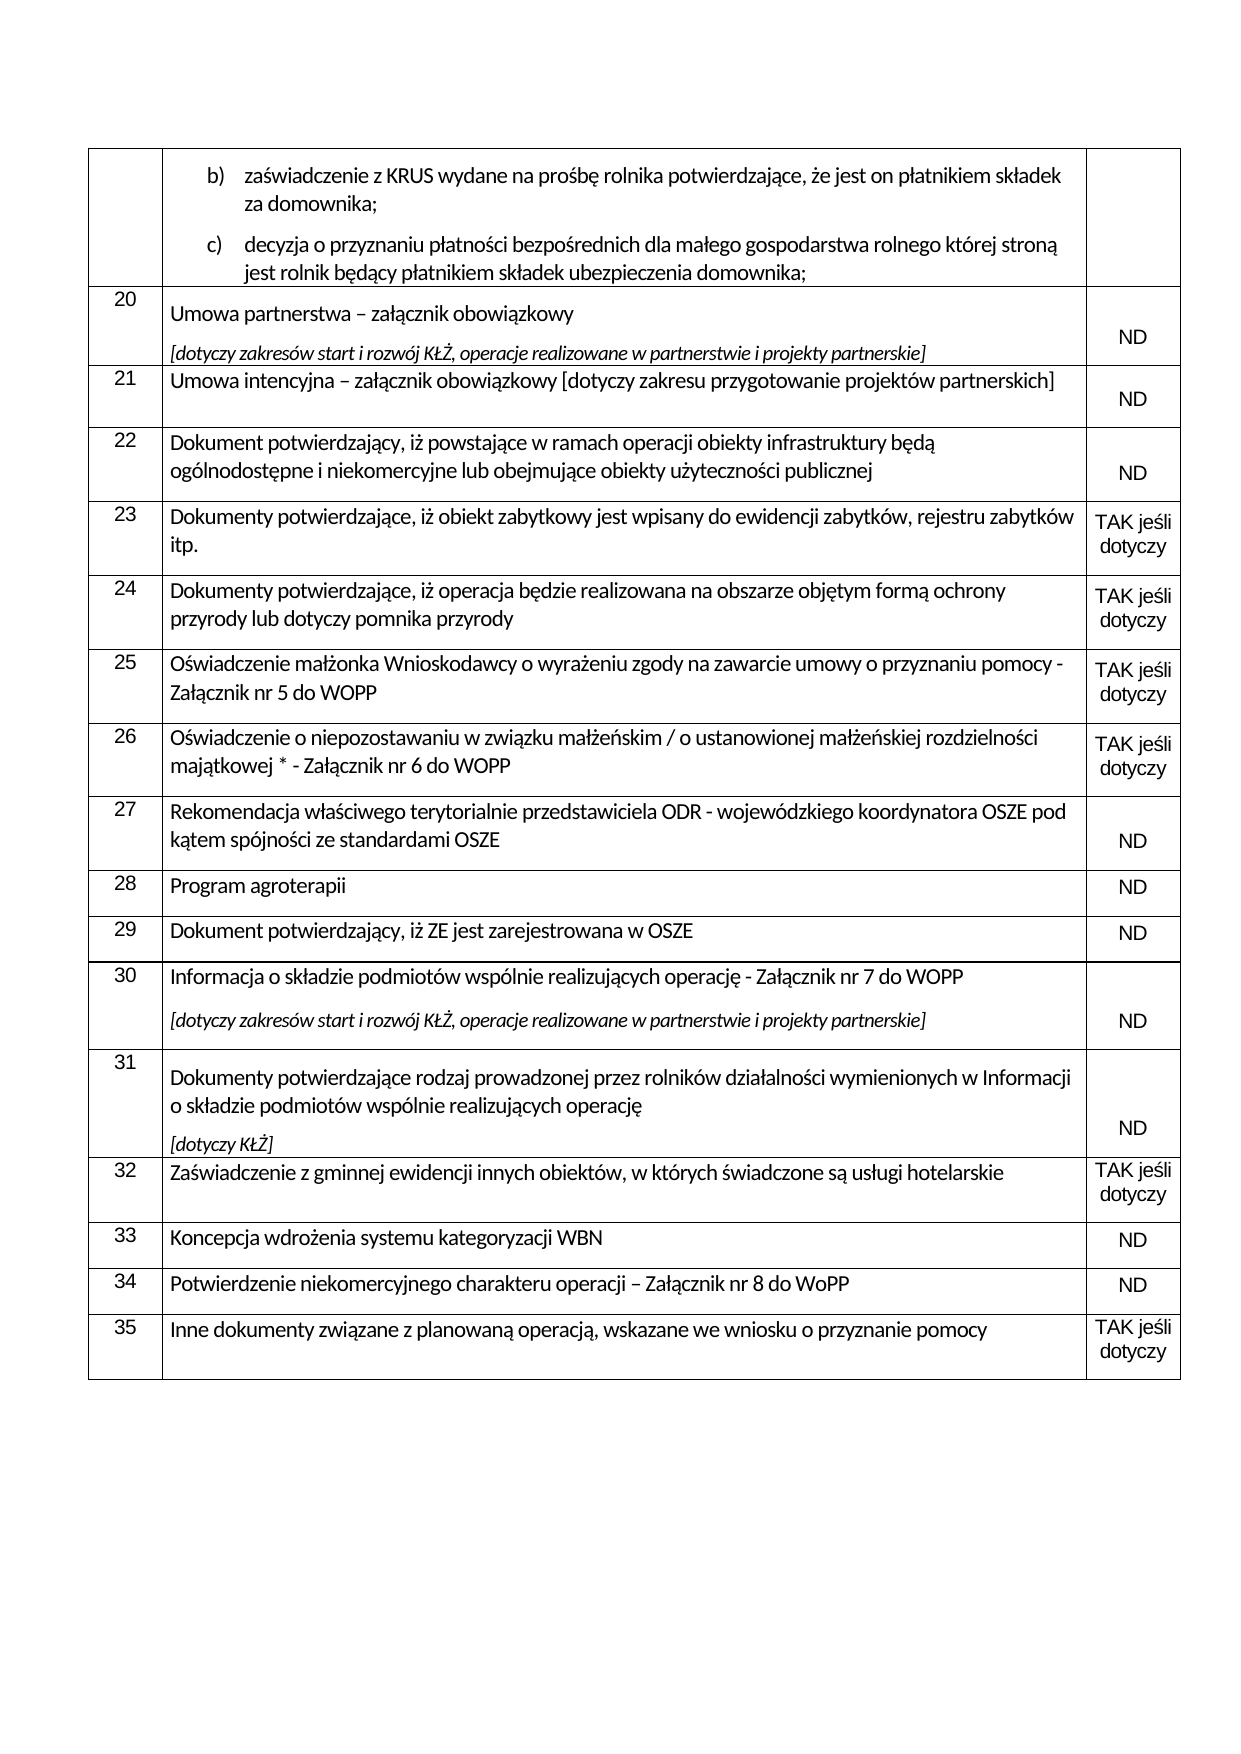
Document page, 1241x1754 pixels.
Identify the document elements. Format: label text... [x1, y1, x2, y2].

table_cell 29 [89, 917, 162, 961]
table_cell Informacja o składzie podmiotów wspólnie realizujących operację - Załącznik nr 7 do WOPP [dotyczy zakresów start i rozwój KŁŻ, operacje realizowane w partnerstwie i projekty partnerskie] [163, 963, 1086, 1049]
table_cell ND [1087, 963, 1180, 1049]
table_cell Koncepcja wdrożenia systemu kategoryzacji WBN [163, 1223, 1086, 1268]
table_cell Oświadczenie o niepozostawaniu w związku małżeńskim / o ustanowionej małżeńskiej rozdzielności majątkowej * - Załącznik nr 6 do WOPP [163, 724, 1086, 796]
table_cell 32 [89, 1158, 162, 1222]
table_cell TAK jeśli dotyczy [1087, 724, 1180, 796]
table_cell 35 [89, 1315, 162, 1379]
table_cell TAK jeśli dotyczy [1087, 576, 1180, 648]
table_cell TAK jeśli dotyczy [1087, 502, 1180, 575]
table_cell 28 [89, 871, 162, 916]
table_cell ND [1087, 917, 1180, 961]
table_cell Inne dokumenty związane z planowaną operacją, wskazane we wniosku o przyznanie pomocy [163, 1315, 1086, 1379]
table_cell Dokumenty potwierdzające, że wnioskodawca jest rolnikiem albo małżonkiem rolnika albo domownikiem [dotyczy zakresów start i rozwój GA, ZE, GO]: Weryfikacja małżonka rolnika: odpis skrócony lub zupełny aktu małżeństwa wydawany przez Urząd Stanu Cywilnego albo zaświadczenie z KRUS wydane na prośbę rolnika potwierdzające, że jest on płatnikiem składek za małżonka; decyzja o przyznaniu płatności bezpośrednich dla małego gospodarstwa rolnego, której stroną jest rolnik; Weryfikacja domownika: zaświadczenie z KRUS o podleganiu ubezpieczeniu społecznemu wydane na prośbę domownika, które ważne jest na dzień składania wniosku o przyznanie pomocy; zaświadczenie z KRUS wydane na prośbę rolnika potwierdzające, że jest on płatnikiem składek za domownika; decyzja o przyznaniu płatności bezpośrednich dla małego gospodarstwa rolnego której stroną jest rolnik będący płatnikiem składek ubezpieczenia domownika; [163, 149, 1086, 286]
table_cell ND [1087, 1223, 1180, 1268]
table_cell Dokument potwierdzający, iż ZE jest zarejestrowana w OSZE [163, 917, 1086, 961]
table_cell TAK jeśli dotyczy [1087, 1315, 1180, 1379]
table_cell Dokumenty potwierdzające, iż operacja będzie realizowana na obszarze objętym formą ochrony przyrody lub dotyczy pomnika przyrody [163, 576, 1086, 648]
table_cell Potwierdzenie niekomercyjnego charakteru operacji – Załącznik nr 8 do WoPP [163, 1269, 1086, 1314]
table_cell 30 [89, 963, 162, 1049]
table_cell Program agroterapii [163, 871, 1086, 916]
table_cell Dokumenty potwierdzające, iż obiekt zabytkowy jest wpisany do ewidencji zabytków, rejestru zabytków itp. [163, 502, 1086, 575]
table_cell 33 [89, 1223, 162, 1268]
table_cell ND [1087, 871, 1180, 916]
table_cell ND [1087, 428, 1180, 501]
table_cell 31 [89, 1050, 162, 1157]
table_cell [1087, 149, 1180, 286]
table_cell ND [1087, 287, 1180, 365]
table_cell 22 [89, 428, 162, 501]
table_cell TAK jeśli dotyczy [1087, 650, 1180, 722]
table_cell [89, 149, 162, 286]
table_cell 21 [89, 366, 162, 427]
table_cell 23 [89, 502, 162, 575]
table_cell Rekomendacja właściwego terytorialnie przedstawiciela ODR - wojewódzkiego koordynatora OSZE pod kątem spójności ze standardami OSZE [163, 797, 1086, 870]
table_cell 25 [89, 650, 162, 722]
table_cell Zaświadczenie z gminnej ewidencji innych obiektów, w których świadczone są usługi hotelarskie [163, 1158, 1086, 1222]
table_cell Oświadczenie małżonka Wnioskodawcy o wyrażeniu zgody na zawarcie umowy o przyznaniu pomocy - Załącznik nr 5 do WOPP [163, 650, 1086, 722]
table_cell Umowa intencyjna – załącznik obowiązkowy [dotyczy zakresu przygotowanie projektów partnerskich] [163, 366, 1086, 427]
table_cell 20 [89, 287, 162, 365]
table_cell ND [1087, 797, 1180, 870]
table_cell 24 [89, 576, 162, 648]
table_cell 34 [89, 1269, 162, 1314]
table_cell ND [1087, 366, 1180, 427]
table_cell Dokument potwierdzający, iż powstające w ramach operacji obiekty infrastruktury będą ogólnodostępne i niekomercyjne lub obejmujące obiekty użyteczności publicznej [163, 428, 1086, 501]
table_cell ND [1087, 1269, 1180, 1314]
table_cell TAK jeśli dotyczy [1087, 1158, 1180, 1222]
table_cell ND [1087, 1050, 1180, 1157]
table_cell 27 [89, 797, 162, 870]
table_cell 26 [89, 724, 162, 796]
table_cell Umowa partnerstwa – załącznik obowiązkowy [dotyczy zakresów start i rozwój KŁŻ, operacje realizowane w partnerstwie i projekty partnerskie] [163, 287, 1086, 365]
table_cell Dokumenty potwierdzające rodzaj prowadzonej przez rolników działalności wymienionych w Informacji o składzie podmiotów wspólnie realizujących operację [dotyczy KŁŻ] [163, 1050, 1086, 1157]
